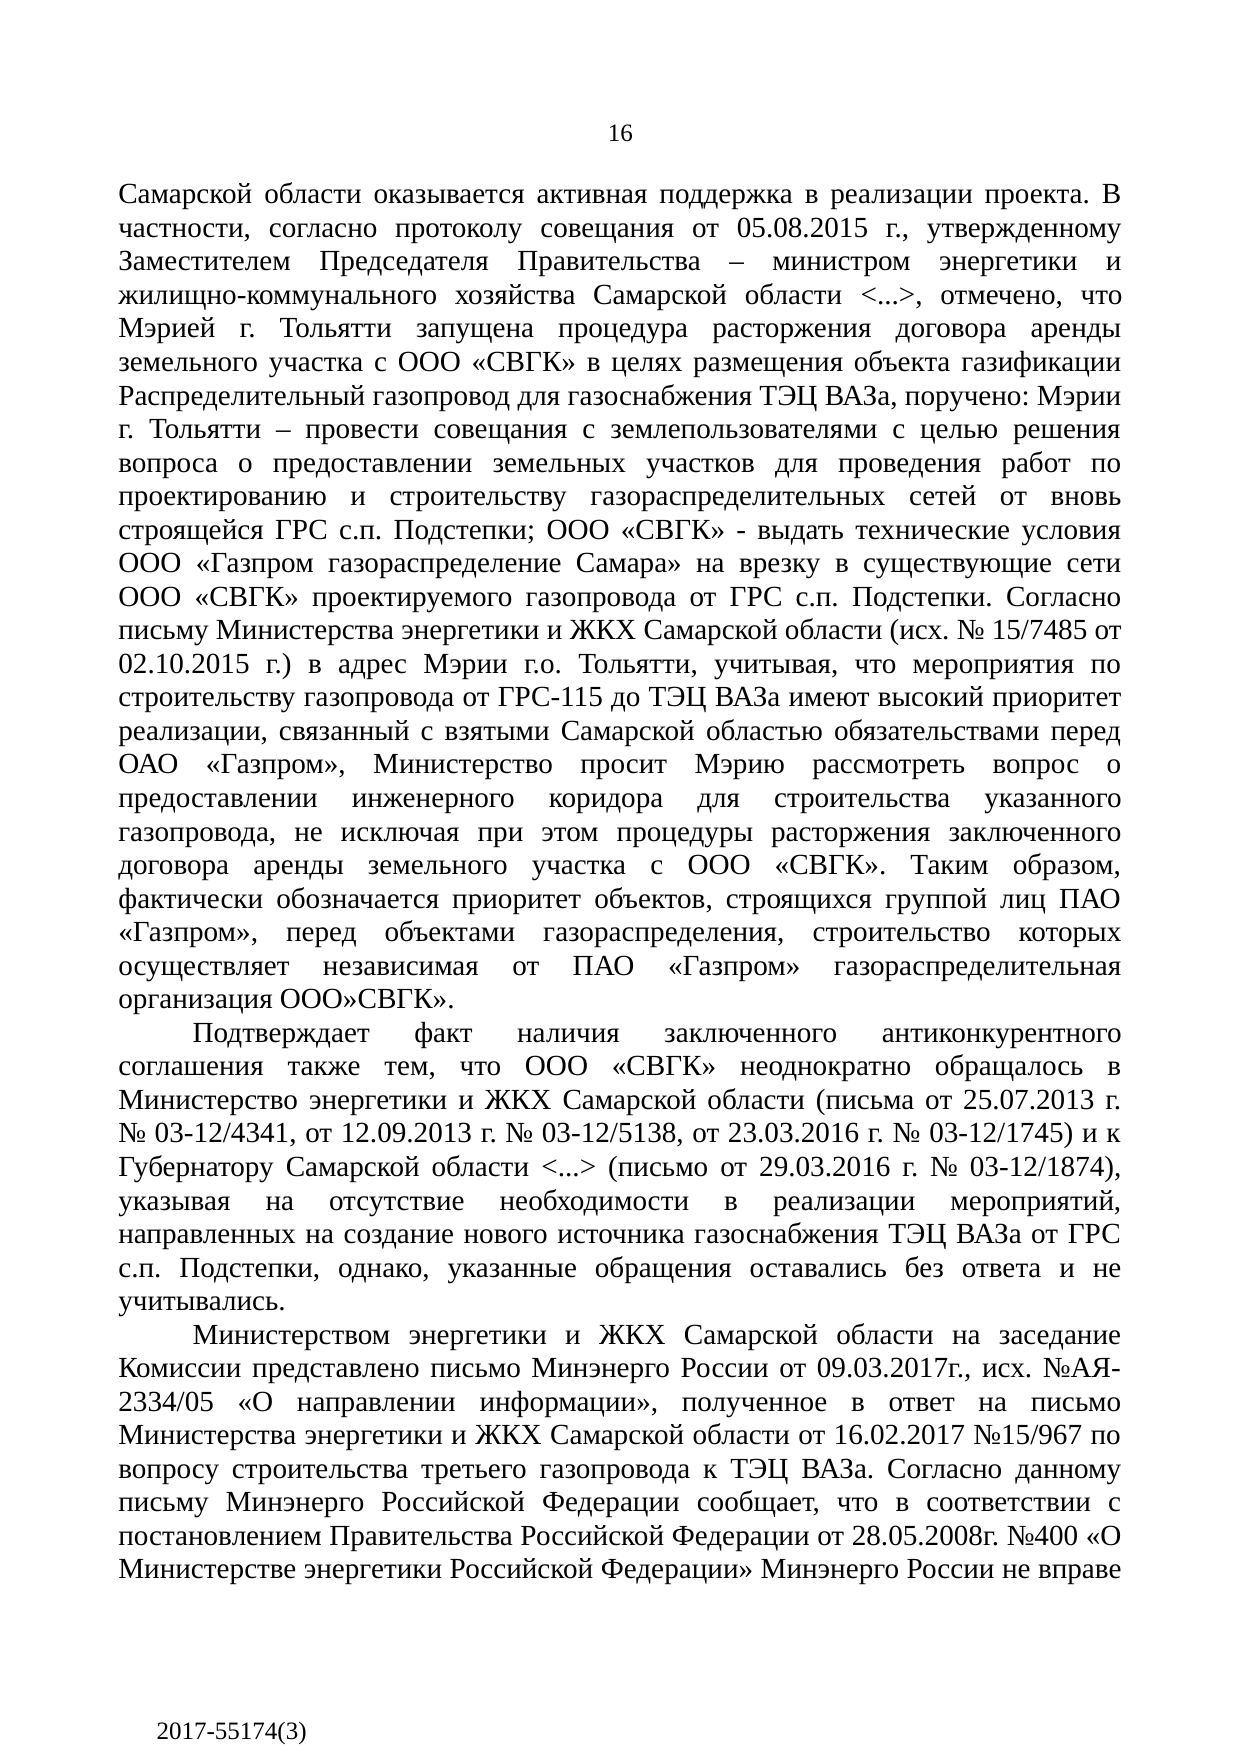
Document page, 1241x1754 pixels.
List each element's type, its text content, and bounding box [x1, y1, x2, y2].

text Подтверждает факт наличия заключенного антиконкурентного соглашения также тем, что ООО «СВГК» неоднократно обращалось в Министерство энергетики и ЖКХ Самарской области (письма от 25.07.2013 г. № 03-12/4341, от 12.09.2013 г. № 03-12/5138, от 23.03.2016 г. № 03-12/1745) и к Губернатору Самарской области <...> (письмо от 29.03.2016 г. № 03-12/1874), указывая на отсутствие необходимости в реализации мероприятий, направленных на создание нового источника газоснабжения ТЭЦ ВАЗа от ГРС с.п. Подстепки, однако, указанные обращения оставались без ответа и не учитывались. [118, 1015, 1122, 1317]
text Министерством энергетики и ЖКХ Самарской области на заседание Комиссии представлено письмо Минэнерго России от 09.03.2017г., исх. №АЯ-2334/05 «О направлении информации», полученное в ответ на письмо Министерства энергетики и ЖКХ Самарской области от 16.02.2017 №15/967 по вопросу строительства третьего газопровода к ТЭЦ ВАЗа. Согласно данному письму Минэнерго Российской Федерации сообщает, что в соответствии с постановлением Правительства Российской Федерации от 28.05.2008г. №400 «О Министерстве энергетики Российской Федерации» Минэнерго России не вправе [118, 1317, 1122, 1585]
text Самарской области оказывается активная поддержка в реализации проекта. В частности, согласно протоколу совещания от 05.08.2015 г., утвержденному Заместителем Председателя Правительства – министром энергетики и жилищно-коммунального хозяйства Самарской области <...>, отмечено, что Мэрией г. Тольятти запущена процедура расторжения договора аренды земельного участка с ООО «СВГК» в целях размещения объекта газификации Распределительный газопровод для газоснабжения ТЭЦ ВАЗа, поручено: Мэрии г. Тольятти – провести совещания с землепользователями с целью решения вопроса о предоставлении земельных участков для проведения работ по проектированию и строительству газораспределительных сетей от вновь строящейся ГРС с.п. Подстепки; ООО «СВГК» - выдать технические условия ООО «Газпром газораспределение Самара» на врезку в существующие сети ООО «СВГК» проектируемого газопровода от ГРС с.п. Подстепки. Согласно письму Министерства энергетики и ЖКХ Самарской области (исх. № 15/7485 от 02.10.2015 г.) в адрес Мэрии г.о. Тольятти, учитывая, что мероприятия по строительству газопровода от ГРС-115 до ТЭЦ ВАЗа имеют высокий приоритет реализации, связанный с взятыми Самарской областью обязательствами перед ОАО «Газпром», Министерство просит Мэрию рассмотреть вопрос о предоставлении инженерного коридора для строительства указанного газопровода, не исключая при этом процедуры расторжения заключенного договора аренды земельного участка с ООО «СВГК». Таким образом, фактически обозначается приоритет объектов, строящихся группой лиц ПАО «Газпром», перед объектами газораспределения, строительство которых осуществляет независимая от ПАО «Газпром» газораспределительная организация ООО»СВГК». [118, 176, 1122, 1015]
